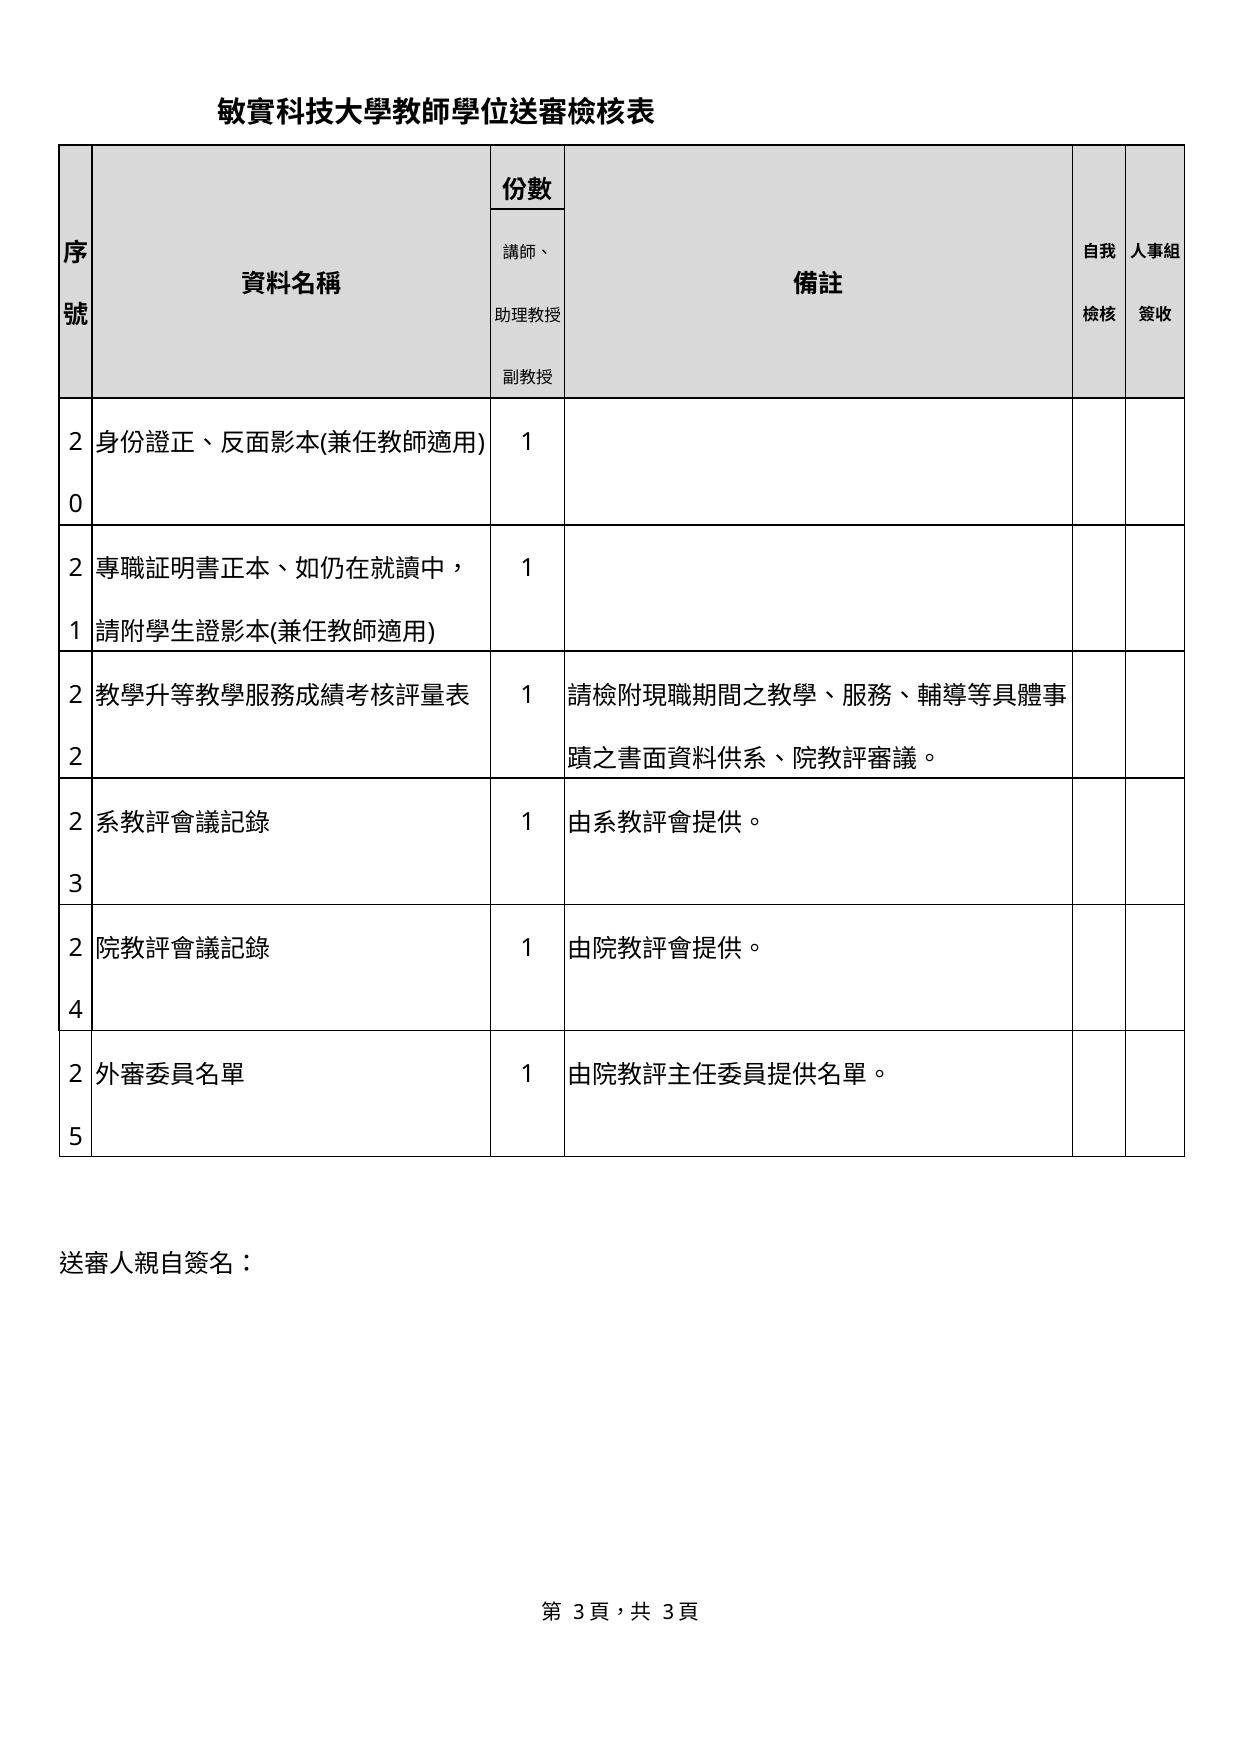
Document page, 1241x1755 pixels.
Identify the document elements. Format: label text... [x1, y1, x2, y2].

table_cell 24 [60, 905, 91, 1030]
table_header 自我檢核 [1073, 146, 1125, 397]
table_cell 1 [491, 526, 564, 650]
table_cell 1 [491, 1031, 564, 1156]
table_cell 請檢附現職期間之教學、服務、輔導等具體事蹟之書面資料供系、院教評審議。 [565, 652, 1072, 777]
table_cell 專職証明書正本、如仍在就讀中，請附學生證影本(兼任教師適用) [93, 526, 490, 650]
table_cell 系教評會議記錄 [93, 779, 490, 903]
table_cell [1126, 652, 1184, 777]
table_cell [565, 399, 1072, 524]
table_cell [1073, 652, 1125, 777]
table_cell 教學升等教學服務成績考核評量表 [93, 652, 490, 777]
table_header 人事組簽收 [1126, 146, 1184, 397]
table_cell 23 [60, 779, 91, 903]
table_cell 由院教評主任委員提供名單。 [565, 1031, 1072, 1156]
table_cell [1126, 1031, 1184, 1156]
table_cell 1 [491, 399, 564, 524]
table_cell 1 [491, 652, 564, 777]
table_cell 21 [60, 526, 91, 650]
table_cell [1126, 399, 1184, 524]
table_header 序號 [60, 146, 91, 397]
table_cell 1 [491, 905, 564, 1030]
table_header 資料名稱 [93, 146, 490, 397]
table_cell 由院教評會提供。 [565, 905, 1072, 1030]
text 送審人親自簽名： [59, 1220, 1181, 1282]
table_cell 25 [60, 1031, 91, 1156]
table_cell [1073, 779, 1125, 903]
table_cell [565, 526, 1072, 650]
table_cell [1073, 1031, 1125, 1156]
table_cell 20 [60, 399, 91, 524]
table_header 份數 [491, 146, 564, 208]
table_cell [1073, 905, 1125, 1030]
table_cell 外審委員名單 [92, 1031, 490, 1156]
table_cell 院教評會議記錄 [93, 905, 490, 1030]
table_header 備註 [565, 146, 1072, 397]
table_cell [1073, 399, 1125, 524]
table_cell 1 [491, 779, 564, 903]
table_cell 由系教評會提供。 [565, 779, 1072, 903]
table_cell [1126, 526, 1184, 650]
table_cell [1073, 526, 1125, 650]
table_cell [1126, 905, 1184, 1030]
table_cell 身份證正、反面影本(兼任教師適用) [93, 399, 490, 524]
table_cell 講師、 助理教授 副教授 [491, 210, 564, 397]
table_cell 22 [60, 652, 91, 777]
table_cell [1126, 779, 1184, 903]
